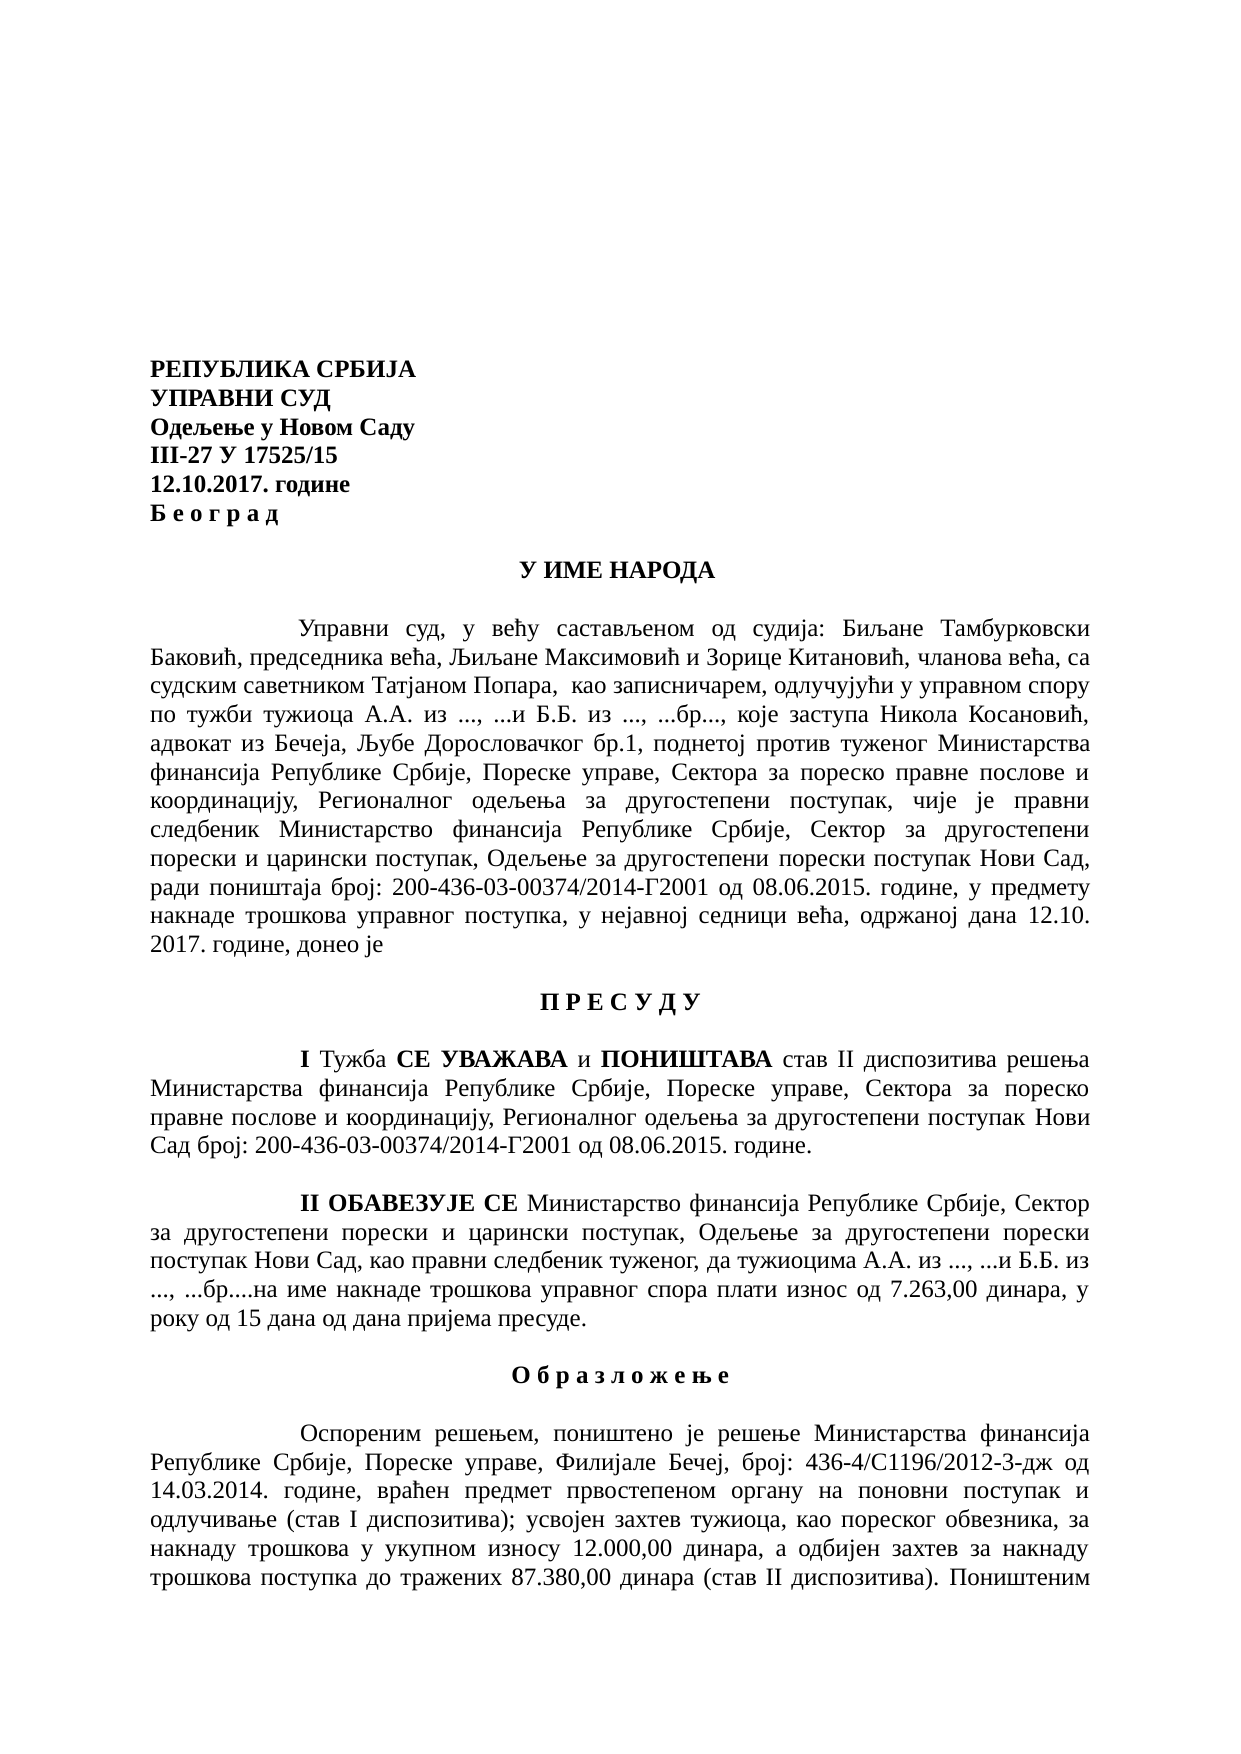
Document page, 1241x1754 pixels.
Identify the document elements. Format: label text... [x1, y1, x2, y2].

text Б е о г р а д [150, 498, 1090, 527]
text Оспореним решењем, поништено је решење Министарства финансија Републике Србије, Пореске управе, Филијале Бечеј, број: 436-4/С1196/2012-3-дж од 14.03.2014. године, враћен предмет првостепеном органу на поновни поступак и одлучивање (став I диспозитивa); усвојен захтев тужиоца, као пореског обвезника, за накнаду трошкова у укупном износу 12.000,00 динара, а одбијен захтев за накнаду трошкова поступка до тражених 87.380,00 динара (став II диспозитивa). Поништеним [150, 1418, 1090, 1590]
text I Тужба СЕ УВАЖАВА и ПОНИШТАВА став II диспозитива решења Министарства финансија Републике Србије, Пореске управе, Сектора за пореско правне послове и координацију, Регионалног одељења за другостепени поступак Нови Сад број: 200-436-03-00374/2014-Г2001 од 08.06.2015. године. [150, 1044, 1090, 1159]
text Одељење у Новом Саду [150, 412, 1090, 440]
text УПРАВНИ СУД [150, 383, 1090, 412]
text 12.10.2017. године [150, 469, 1090, 498]
text П Р Е С У Д У [150, 987, 1090, 1015]
text II ОБАВЕЗУЈЕ СЕ Министарство финансија Републике Србије, Сектор за другостепени порески и царински поступак, Одељење за другостепени порески поступак Нови Сад, као правни следбеник туженог, да тужиоцима А.А. из ..., ...и Б.Б. из ..., ...бр....на име накнаде трошкова управног спора плати износ од 7.263,00 динара, у року од 15 дана од дана пријема пресуде. [150, 1188, 1090, 1332]
text III-27 У 17525/15 [150, 440, 1090, 469]
text У ИМЕ НАРОДА [150, 555, 1090, 584]
text Управни суд, у већу састављеном од судија: Биљане Тамбурковски Баковић, председника већа, Љиљане Максимовић и Зорице Китановић, чланова већа, са судским саветником Татјаном Попара, као записничарем, одлучујући у управном спору по тужби тужиоца А.А. из ..., ...и Б.Б. из ..., ...бр..., које заступа Никола Косановић, адвокат из Бечеја, Љубе Дорословачког бр.1, поднетој против туженог Министарства финансија Републике Србије, Пореске управе, Сектора за пореско правне послове и координацију, Регионалног одељења за другостепени поступак, чије је правни следбеник Министарство финансија Републике Србије, Сектор за другостепени порески и царински поступак, Одељење за другостепени порески поступак Нови Сад, ради поништаја број: 200-436-03-00374/2014-Г2001 од 08.06.2015. године, у предмету накнаде трошкова управног поступка, у нејавној седници већа, одржаној дана 12.10. 2017. године, донео је [150, 613, 1090, 958]
text РЕПУБЛИКА СРБИЈА [150, 148, 1090, 383]
text О б р а з л о ж е њ е [150, 1360, 1090, 1389]
